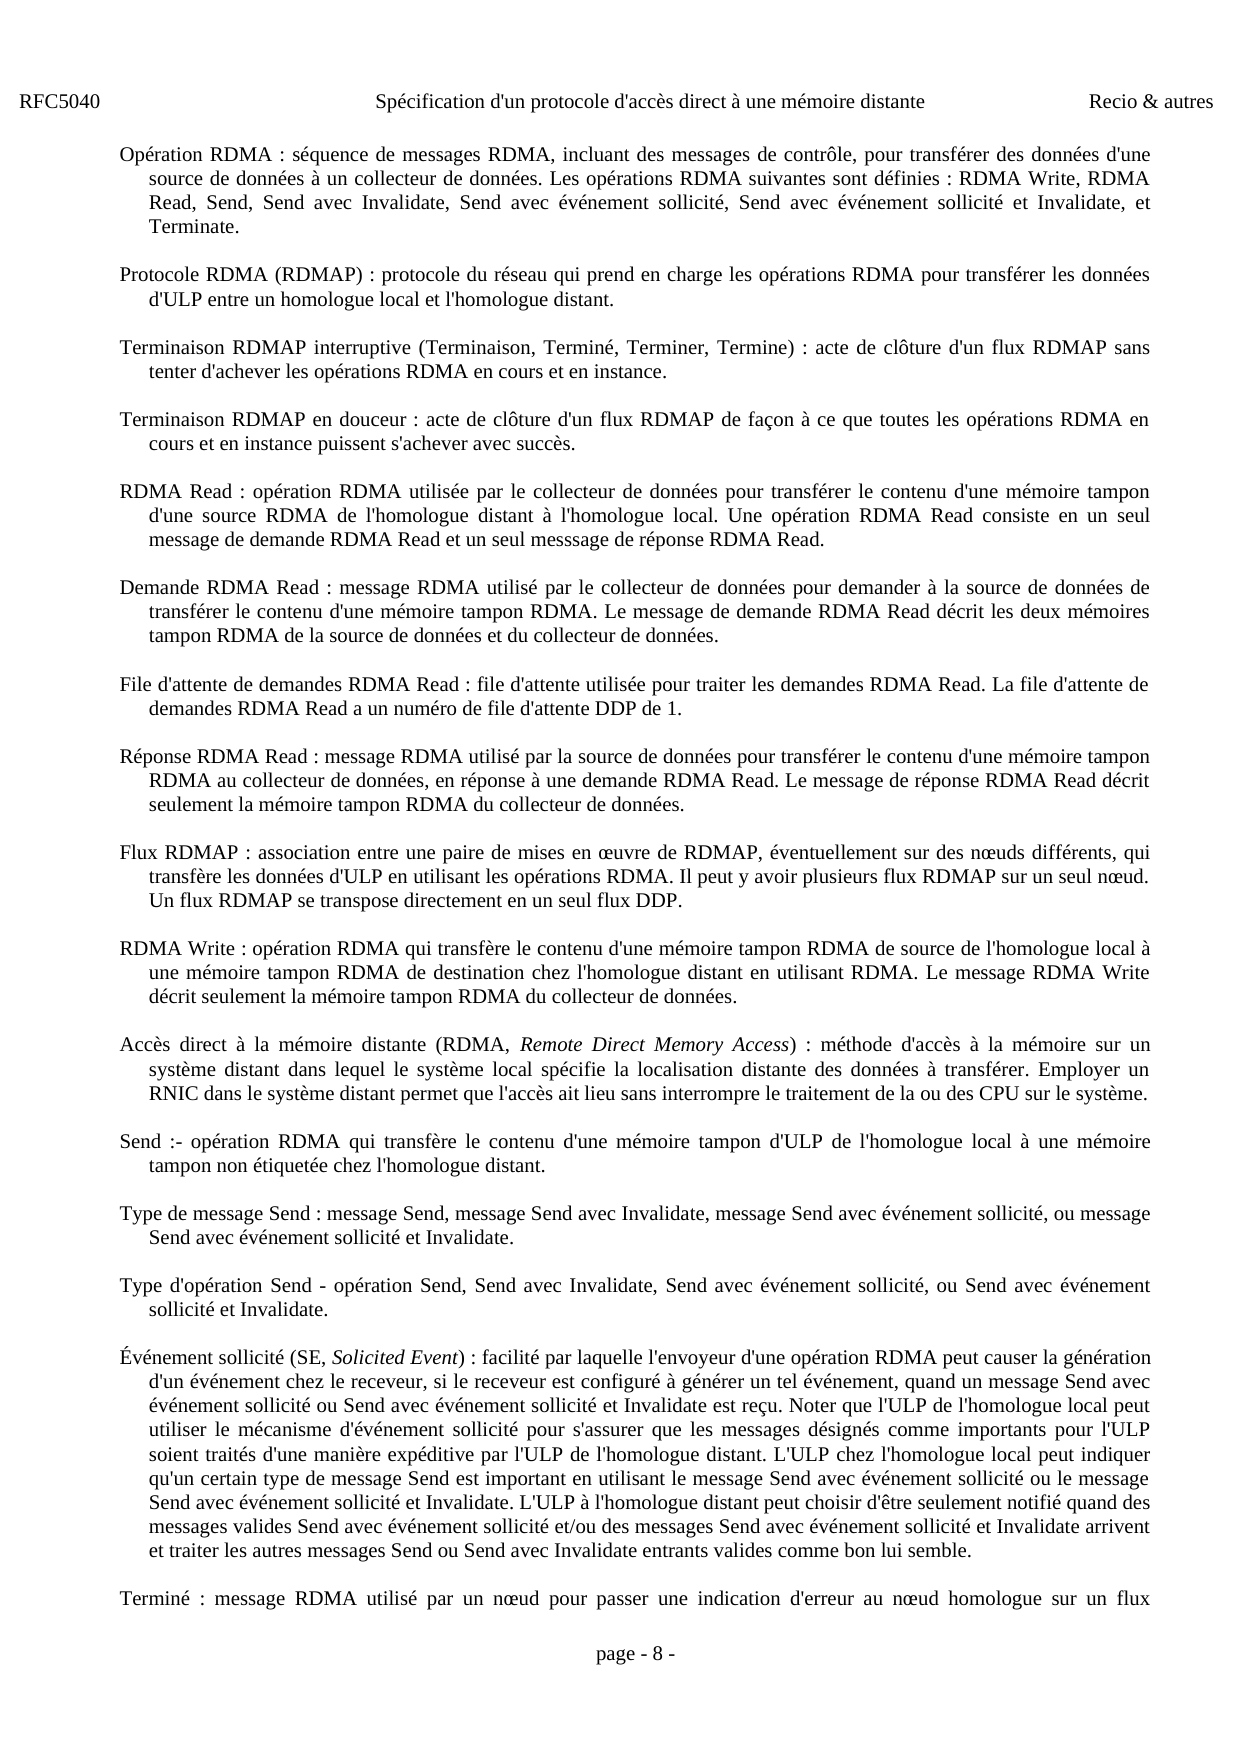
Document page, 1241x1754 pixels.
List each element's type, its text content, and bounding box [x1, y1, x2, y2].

text Réponse RDMA Read : message RDMA utilisé par la source de données pour transférer le contenu d'une mémoire tampon RDMA au collecteur de données, en réponse à une demande RDMA Read. Le message de réponse RDMA Read décrit seulement la mémoire tampon RDMA du collecteur de données. [119, 744, 1152, 816]
text Send :- opération RDMA qui transfère le contenu d'une mémoire tampon d'ULP de l'homologue local à une mémoire tampon non étiquetée chez l'homologue distant. [119, 1129, 1152, 1177]
text Type de message Send : message Send, message Send avec Invalidate, message Send avec événement sollicité, ou message Send avec événement sollicité et Invalidate. [119, 1201, 1152, 1249]
text Terminé : message RDMA utilisé par un nœud pour passer une indication d'erreur au nœud homologue sur un flux [119, 1586, 1152, 1610]
text Flux RDMAP : association entre une paire de mises en œuvre de RDMAP, éventuellement sur des nœuds différents, qui transfère les données d'ULP en utilisant les opérations RDMA. Il peut y avoir plusieurs flux RDMAP sur un seul nœud. Un flux RDMAP se transpose directement en un seul flux DDP. [119, 840, 1152, 912]
text File d'attente de demandes RDMA Read : file d'attente utilisée pour traiter les demandes RDMA Read. La file d'attente de demandes RDMA Read a un numéro de file d'attente DDP de 1. [119, 671, 1152, 719]
text RDMA Read : opération RDMA utilisée par le collecteur de données pour transférer le contenu d'une mémoire tampon d'une source RDMA de l'homologue distant à l'homologue local. Une opération RDMA Read consiste en un seul message de demande RDMA Read et un seul messsage de réponse RDMA Read. [119, 479, 1152, 551]
text Opération RDMA : séquence de messages RDMA, incluant des messages de contrôle, pour transférer des données d'une source de données à un collecteur de données. Les opérations RDMA suivantes sont définies : RDMA Write, RDMA Read, Send, Send avec Invalidate, Send avec événement sollicité, Send avec événement sollicité et Invalidate, et Terminate. [119, 142, 1152, 238]
text RDMA Write : opération RDMA qui transfère le contenu d'une mémoire tampon RDMA de source de l'homologue local à une mémoire tampon RDMA de destination chez l'homologue distant en utilisant RDMA. Le message RDMA Write décrit seulement la mémoire tampon RDMA du collecteur de données. [119, 936, 1152, 1008]
text Accès direct à la mémoire distante (RDMA, Remote Direct Memory Access) : méthode d'accès à la mémoire sur un système distant dans lequel le système local spécifie la localisation distante des données à transférer. Employer un RNIC dans le système distant permet que l'accès ait lieu sans interrompre le traitement de la ou des CPU sur le système. [119, 1032, 1152, 1104]
text Protocole RDMA (RDMAP) : protocole du réseau qui prend en charge les opérations RDMA pour transférer les données d'ULP entre un homologue local et l'homologue distant. [119, 262, 1152, 311]
text Terminaison RDMAP interruptive (Terminaison, Terminé, Terminer, Termine) : acte de clôture d'un flux RDMAP sans tenter d'achever les opérations RDMA en cours et en instance. [119, 334, 1152, 383]
text Demande RDMA Read : message RDMA utilisé par le collecteur de données pour demander à la source de données de transférer le contenu d'une mémoire tampon RDMA. Le message de demande RDMA Read décrit les deux mémoires tampon RDMA de la source de données et du collecteur de données. [119, 575, 1152, 647]
text Événement sollicité (SE, Solicited Event) : facilité par laquelle l'envoyeur d'une opération RDMA peut causer la génération d'un événement chez le receveur, si le receveur est configuré à générer un tel événement, quand un message Send avec événement sollicité ou Send avec événement sollicité et Invalidate est reçu. Noter que l'ULP de l'homologue local peut utiliser le mécanisme d'événement sollicité pour s'assurer que les messages désignés comme importants pour l'ULP soient traités d'une manière expéditive par l'ULP de l'homologue distant. L'ULP chez l'homologue local peut indiquer qu'un certain type de message Send est important en utilisant le message Send avec événement sollicité ou le message Send avec événement sollicité et Invalidate. L'ULP à l'homologue distant peut choisir d'être seulement notifié quand des messages valides Send avec événement sollicité et/ou des messages Send avec événement sollicité et Invalidate arrivent et traiter les autres messages Send ou Send avec Invalidate entrants valides comme bon lui semble. [119, 1345, 1152, 1562]
text Type d'opération Send - opération Send, Send avec Invalidate, Send avec événement sollicité, ou Send avec événement sollicité et Invalidate. [119, 1273, 1152, 1321]
text Terminaison RDMAP en douceur : acte de clôture d'un flux RDMAP de façon à ce que toutes les opérations RDMA en cours et en instance puissent s'achever avec succès. [119, 407, 1152, 455]
